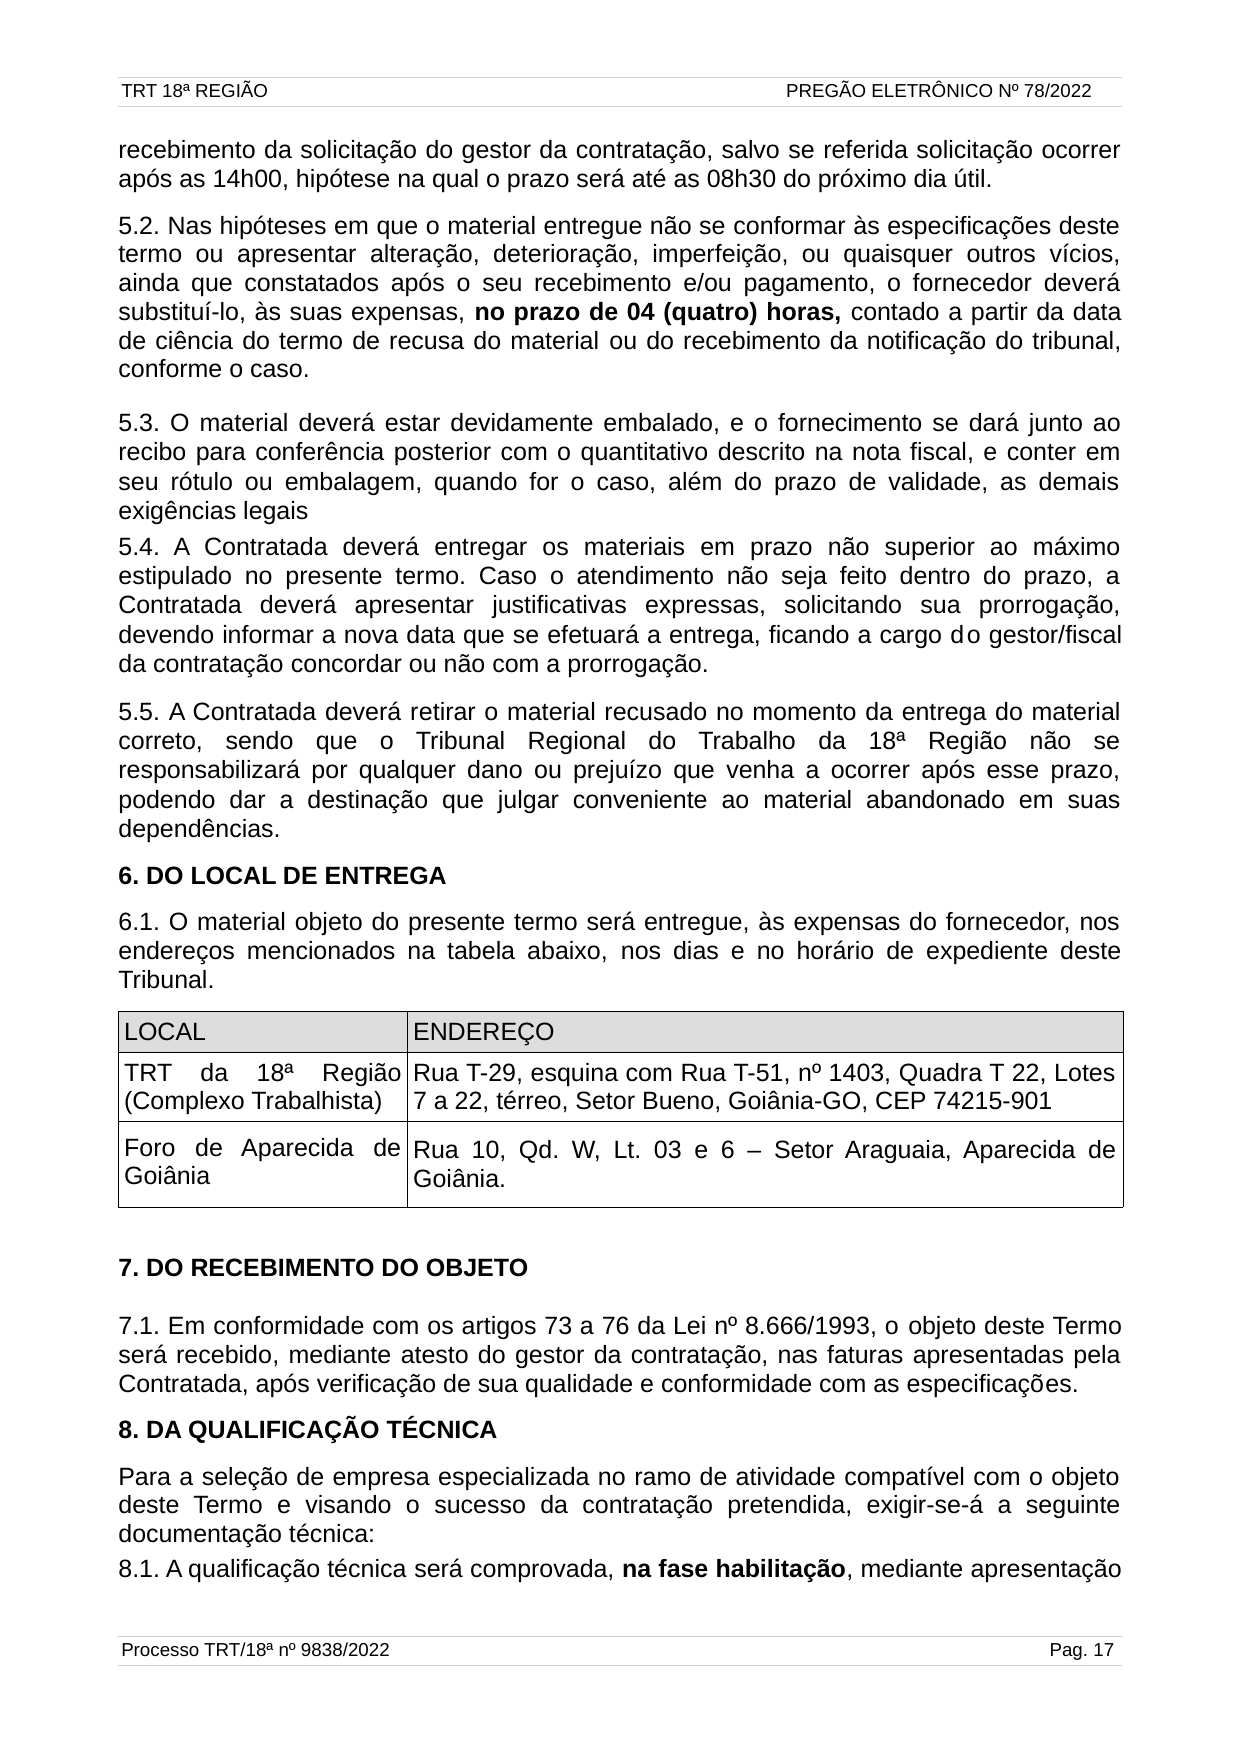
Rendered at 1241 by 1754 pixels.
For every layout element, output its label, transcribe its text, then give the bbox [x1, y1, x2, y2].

text 8. DA QUALIFICAÇÃO TÉCNICA [118, 1415, 1122, 1444]
text 6.1. O material objeto do presente termo será entregue, às expensas do fornecedor, nos endereços mencionados na tabela abaixo, nos dias e no horário de expediente deste Tribunal. [118, 907, 1122, 994]
text 8.1. A qualificação técnica será comprovada, na fase habilitação, mediante apresentação [118, 1554, 1122, 1583]
text Para a seleção de empresa especializada no ramo de atividade compatível com o objeto deste Termo e visando o sucesso da contratação pretendida, exigir-se-á a seguinte documentação técnica: [118, 1462, 1122, 1548]
text 5.4. A Contratada deverá entregar os materiais em prazo não superior ao máximo estipulado no presente termo. Caso o atendimento não seja feito dentro do prazo, a Contratada deverá apresentar justificativas expressas, solicitando sua prorrogação, devendo informar a nova data que se efetuará a entrega, ficando a cargo do gestor/fiscal da contratação concordar ou não com a prorrogação. [118, 531, 1122, 678]
text 5.3. O material deverá estar devidamente embalado, e o fornecimento se dará junto ao recibo para conferência posterior com o quantitativo descrito na nota fiscal, e conter em seu rótulo ou embalagem, quando for o caso, além do prazo de validade, as demais exigências legais [118, 407, 1122, 525]
text 5.2. Nas hipóteses em que o material entregue não se conformar às especificações deste termo ou apresentar alteração, deterioração, imperfeição, ou quaisquer outros vícios, ainda que constatados após o seu recebimento e/ou pagamento, o fornecedor deverá substituí-lo, às suas expensas, no prazo de 04 (quatro) horas, contado a partir da data de ciência do termo de recusa do material ou do recebimento da notificação do tribunal, conforme o caso. [118, 211, 1122, 383]
table_cell Rua 10, Qd. W, Lt. 03 e 6 – Setor Araguaia, Aparecida de Goiânia. [408, 1122, 1123, 1207]
table_cell TRT da 18ª Região (Complexo Trabalhista) [119, 1053, 407, 1121]
table_header LOCAL [119, 1012, 407, 1052]
table_cell Rua T-29, esquina com Rua T-51, nº 1403, Quadra T 22, Lotes 7 a 22, térreo, Setor Bueno, Goiânia-GO, CEP 74215-901 [408, 1053, 1123, 1121]
text recebimento da solicitação do gestor da contratação, salvo se referida solicitação ocorrer após as 14h00, hipótese na qual o prazo será até as 08h30 do próximo dia útil. [118, 136, 1122, 193]
text 6. DO LOCAL DE ENTREGA [118, 861, 1122, 890]
table_cell Foro de Aparecida de Goiânia [119, 1122, 407, 1207]
text 5.5. A Contratada deverá retirar o material recusado no momento da entrega do material correto, sendo que o Tribunal Regional do Trabalho da 18ª Região não se responsabilizará por qualquer dano ou prejuízo que venha a ocorrer após esse prazo, podendo dar a destinação que julgar conveniente ao material abandonado em suas dependências. [118, 696, 1122, 843]
text 7.1. Em conformidade com os artigos 73 a 76 da Lei nº 8.666/1993, o objeto deste Termo será recebido, mediante atesto do gestor da contratação, nas faturas apresentadas pela Contratada, após verificação de sua qualidade e conformidade com as especificações. [118, 1311, 1122, 1398]
table_header ENDEREÇO [408, 1012, 1123, 1052]
text 7. DO RECEBIMENTO DO OBJETO [118, 1253, 1122, 1282]
